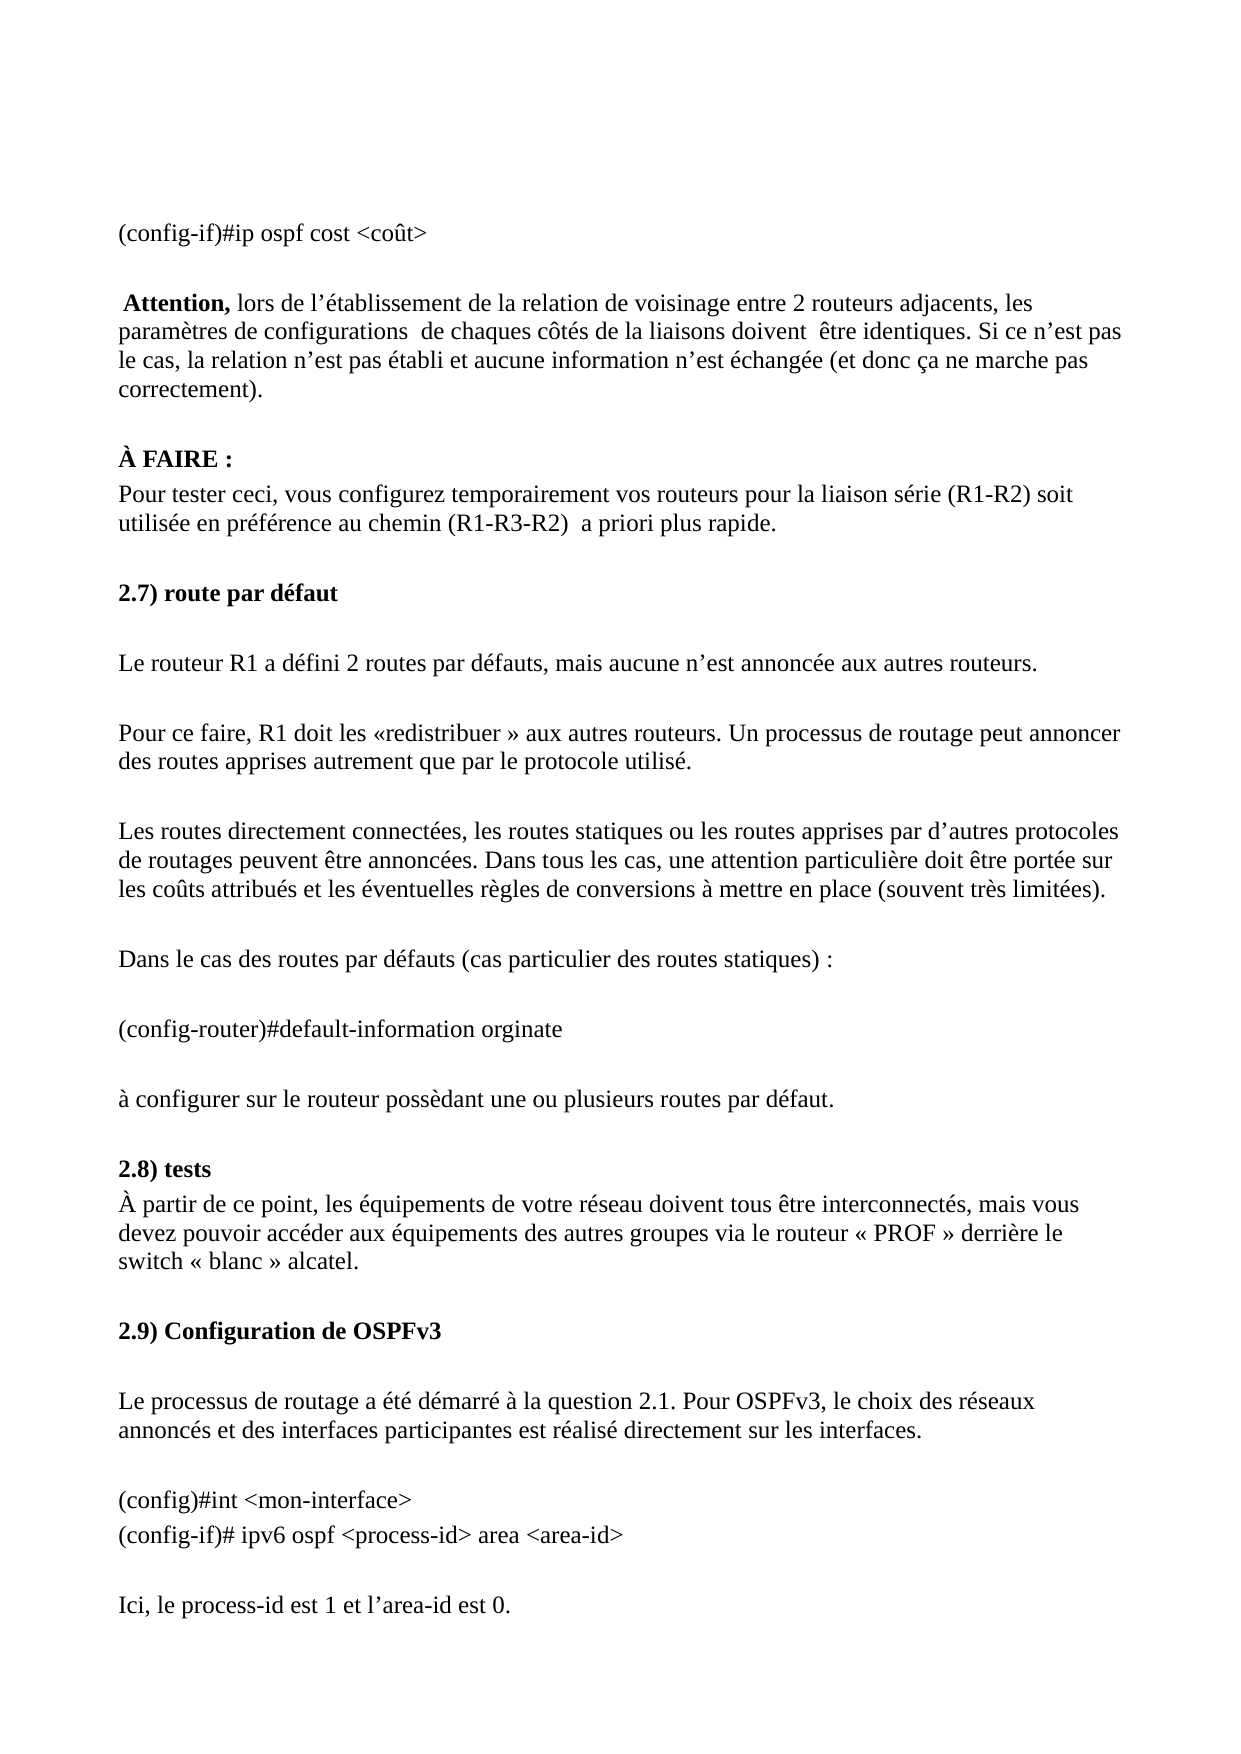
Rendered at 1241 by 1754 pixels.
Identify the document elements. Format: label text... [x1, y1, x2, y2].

text (config)#int <mon-interface> [118, 1485, 1122, 1514]
text Le routeur R1 a défini 2 routes par défauts, mais aucune n’est annoncée aux autres routeurs. [118, 648, 1122, 676]
text 2.7) route par défaut [118, 578, 1122, 606]
text Attention, lors de l’établissement de la relation de voisinage entre 2 routeurs adjacents, les paramètres de configurations de chaques côtés de la liaisons doivent être identiques. Si ce n’est pas le cas, la relation n’est pas établi et aucune information n’est échangée (et donc ça ne marche pas correctement). [118, 288, 1122, 403]
text À FAIRE : [118, 444, 1122, 473]
text À partir de ce point, les équipements de votre réseau doivent tous être interconnectés, mais vous devez pouvoir accéder aux équipements des autres groupes via le routeur « PROF » derrière le switch « blanc » alcatel. [118, 1189, 1122, 1275]
text Pour ce faire, R1 doit les «redistribuer » aux autres routeurs. Un processus de routage peut annoncer des routes apprises autrement que par le protocole utilisé. [118, 718, 1122, 775]
text (config-router)#default-information orginate [118, 1014, 1122, 1043]
text Le processus de routage a été démarré à la question 2.1. Pour OSPFv3, le choix des réseaux annoncés et des interfaces participantes est réalisé directement sur les interfaces. [118, 1386, 1122, 1444]
text 2.9) Configuration de OSPFv3 [118, 1316, 1122, 1345]
text (config-if)#ip ospf cost <coût> [118, 218, 1122, 246]
text Ici, le process-id est 1 et l’area-id est 0. [118, 1590, 1122, 1619]
text Pour tester ceci, vous configurez temporairement vos routeurs pour la liaison série (R1-R2) soit utilisée en préférence au chemin (R1-R3-R2) a priori plus rapide. [118, 479, 1122, 536]
text Dans le cas des routes par défauts (cas particulier des routes statiques) : [118, 944, 1122, 973]
text (config-if)# ipv6 ospf <process-id> area <area-id> [118, 1520, 1122, 1549]
text Les routes directement connectées, les routes statiques ou les routes apprises par d’autres protocoles de routages peuvent être annoncées. Dans tous les cas, une attention particulière doit être portée sur les coûts attribués et les éventuelles règles de conversions à mettre en place (souvent très limitées). [118, 816, 1122, 903]
text à configurer sur le routeur possèdant une ou plusieurs routes par défaut. [118, 1084, 1122, 1113]
text 2.8) tests [118, 1154, 1122, 1183]
